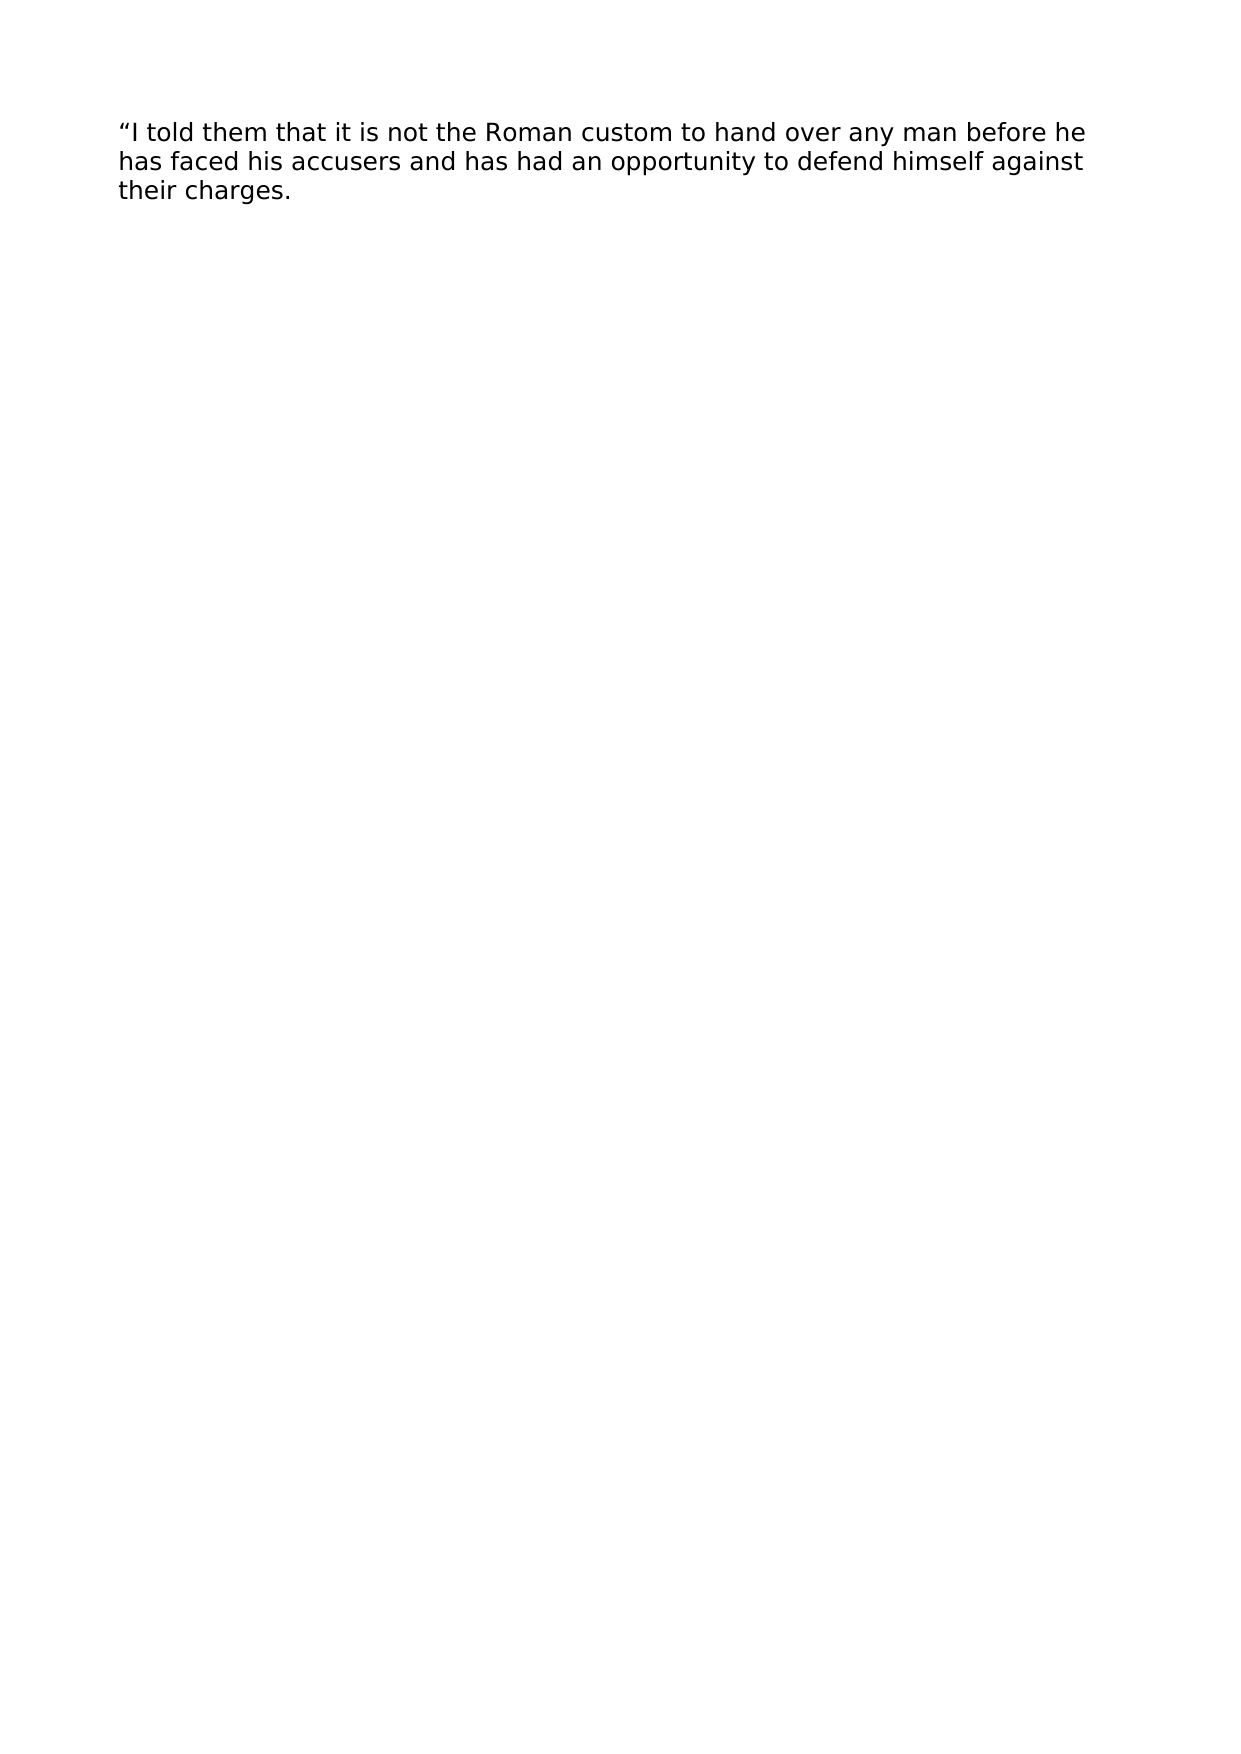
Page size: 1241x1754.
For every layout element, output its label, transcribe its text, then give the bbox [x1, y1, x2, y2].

text “I told them that it is not the Roman custom to hand over any man before he has faced his accusers and has had an opportunity to defend himself against their charges. [118, 118, 1122, 206]
